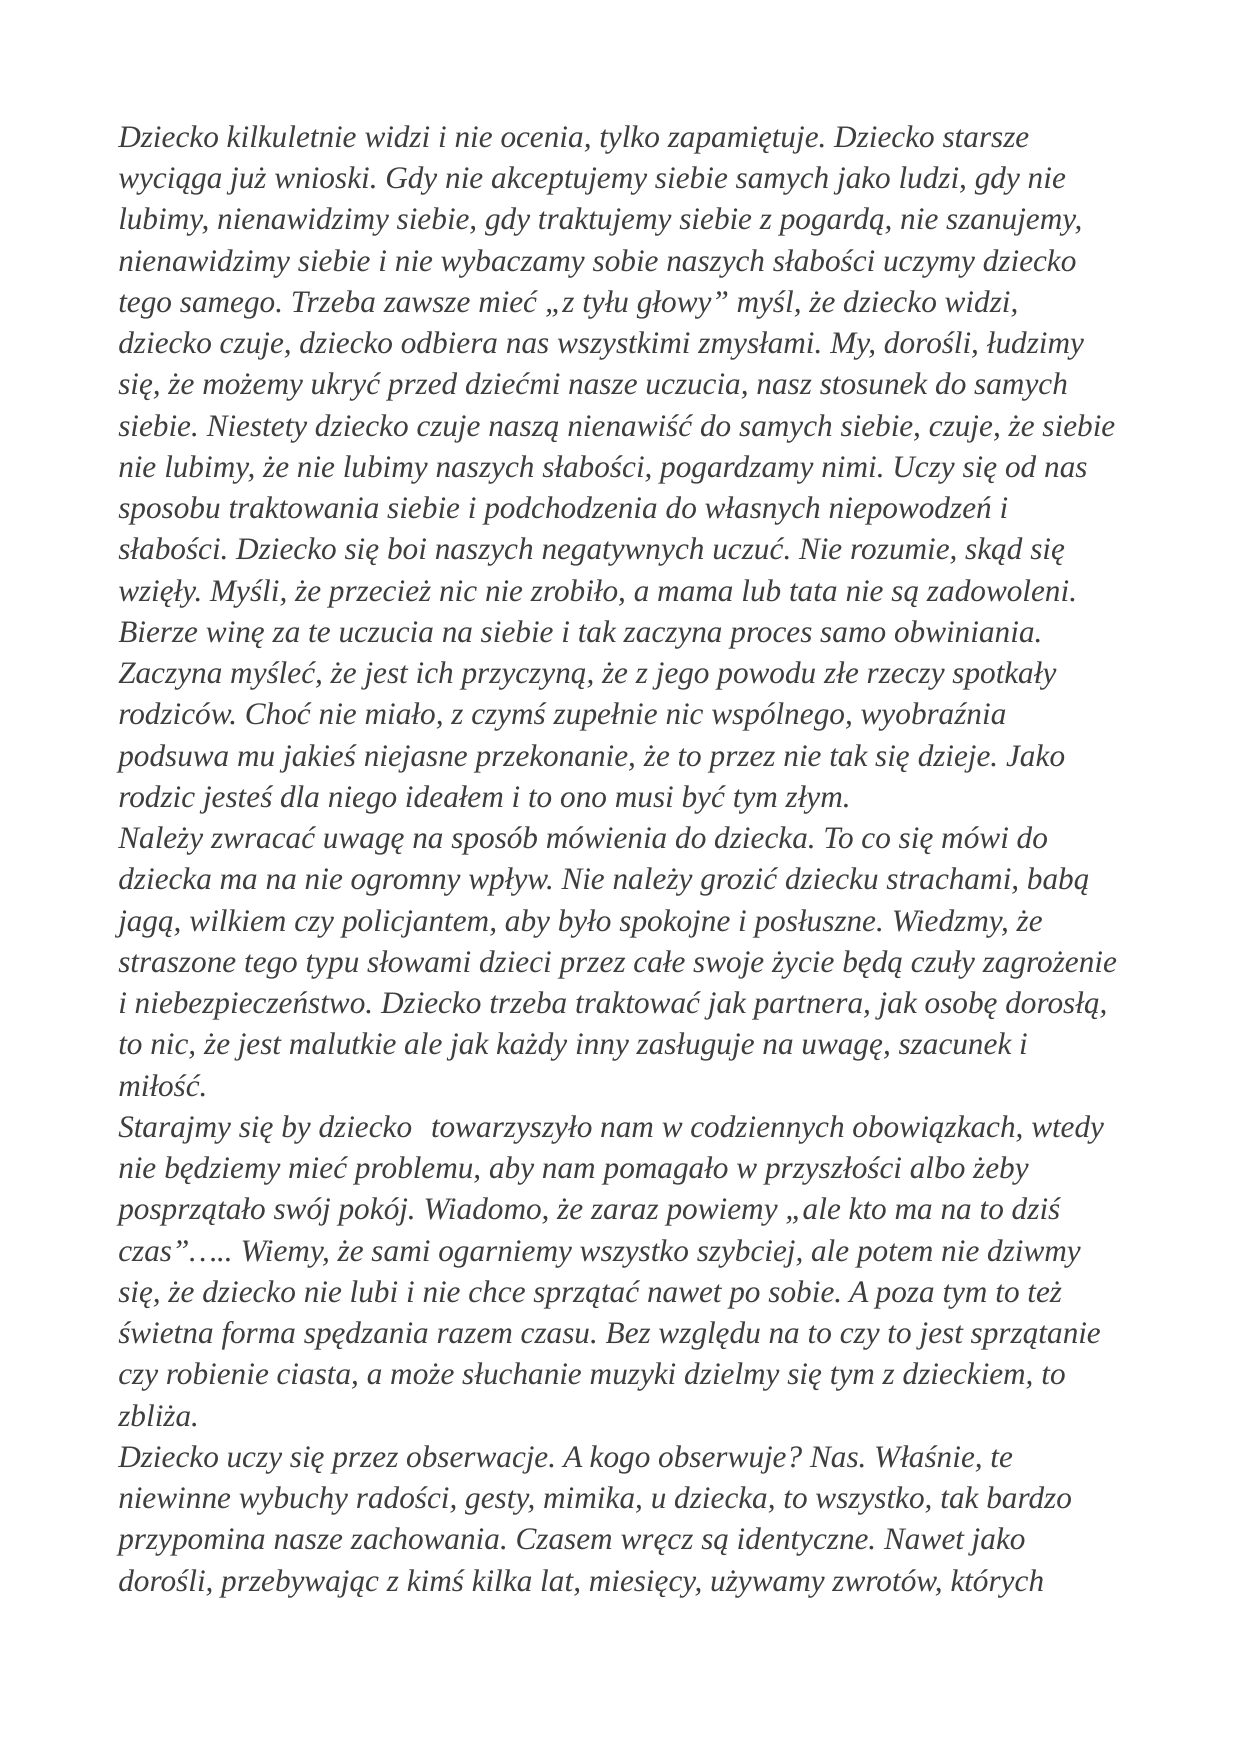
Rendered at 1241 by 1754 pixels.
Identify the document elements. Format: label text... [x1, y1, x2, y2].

text Starajmy się by dziecko towarzyszyło nam w codziennych obowiązkach, wtedy nie będziemy mieć problemu, aby nam pomagało w przyszłości albo żeby posprzątało swój pokój. Wiadomo, że zaraz powiemy „ale kto ma na to dziś czas”….. Wiemy, że sami ogarniemy wszystko szybciej, ale potem nie dziwmy się, że dziecko nie lubi i nie chce sprzątać nawet po sobie. A poza tym to też świetna forma spędzania razem czasu. Bez względu na to czy to jest sprzątanie czy robienie ciasta, a może słuchanie muzyki dzielmy się tym z dzieckiem, to zbliża. [118, 1108, 1122, 1433]
text Dziecko kilkuletnie widzi i nie ocenia, tylko zapamiętuje. Dziecko starsze wyciąga już wnioski. Gdy nie akceptujemy siebie samych jako ludzi, gdy nie lubimy, nienawidzimy siebie, gdy traktujemy siebie z pogardą, nie szanujemy, nienawidzimy siebie i nie wybaczamy sobie naszych słabości uczymy dziecko tego samego. Trzeba zawsze mieć „z tyłu głowy” myśl, że dziecko widzi, dziecko czuje, dziecko odbiera nas wszystkimi zmysłami. My, dorośli, łudzimy się, że możemy ukryć przed dziećmi nasze uczucia, nasz stosunek do samych siebie. Niestety dziecko czuje naszą nienawiść do samych siebie, czuje, że siebie nie lubimy, że nie lubimy naszych słabości, pogardzamy nimi. Uczy się od nas sposobu traktowania siebie i podchodzenia do własnych niepowodzeń i słabości. Dziecko się boi naszych negatywnych uczuć. Nie rozumie, skąd się wzięły. Myśli, że przecież nic nie zrobiło, a mama lub tata nie są zadowoleni. Bierze winę za te uczucia na siebie i tak zaczyna proces samo obwiniania. Zaczyna myśleć, że jest ich przyczyną, że z jego powodu złe rzeczy spotkały rodziców. Choć nie miało, z czymś zupełnie nic wspólnego, wyobraźnia podsuwa mu jakieś niejasne przekonanie, że to przez nie tak się dzieje. Jako rodzic jesteś dla niego ideałem i to ono musi być tym złym. [118, 118, 1122, 814]
text Dziecko uczy się przez obserwacje. A kogo obserwuje? Nas. Właśnie, te niewinne wybuchy radości, gesty, mimika, u dziecka, to wszystko, tak bardzo przypomina nasze zachowania. Czasem wręcz są identyczne. Nawet jako dorośli, przebywając z kimś kilka lat, miesięcy, używamy zwrotów, których [118, 1438, 1122, 1598]
text Należy zwracać uwagę na sposób mówienia do dziecka. To co się mówi do dziecka ma na nie ogromny wpływ. Nie należy grozić dziecku strachami, babą jagą, wilkiem czy policjantem, aby było spokojne i posłuszne. Wiedzmy, że straszone tego typu słowami dzieci przez całe swoje życie będą czuły zagrożenie i niebezpieczeństwo. Dziecko trzeba traktować jak partnera, jak osobę dorosłą, to nic, że jest malutkie ale jak każdy inny zasługuje na uwagę, szacunek i miłość. [118, 819, 1122, 1103]
